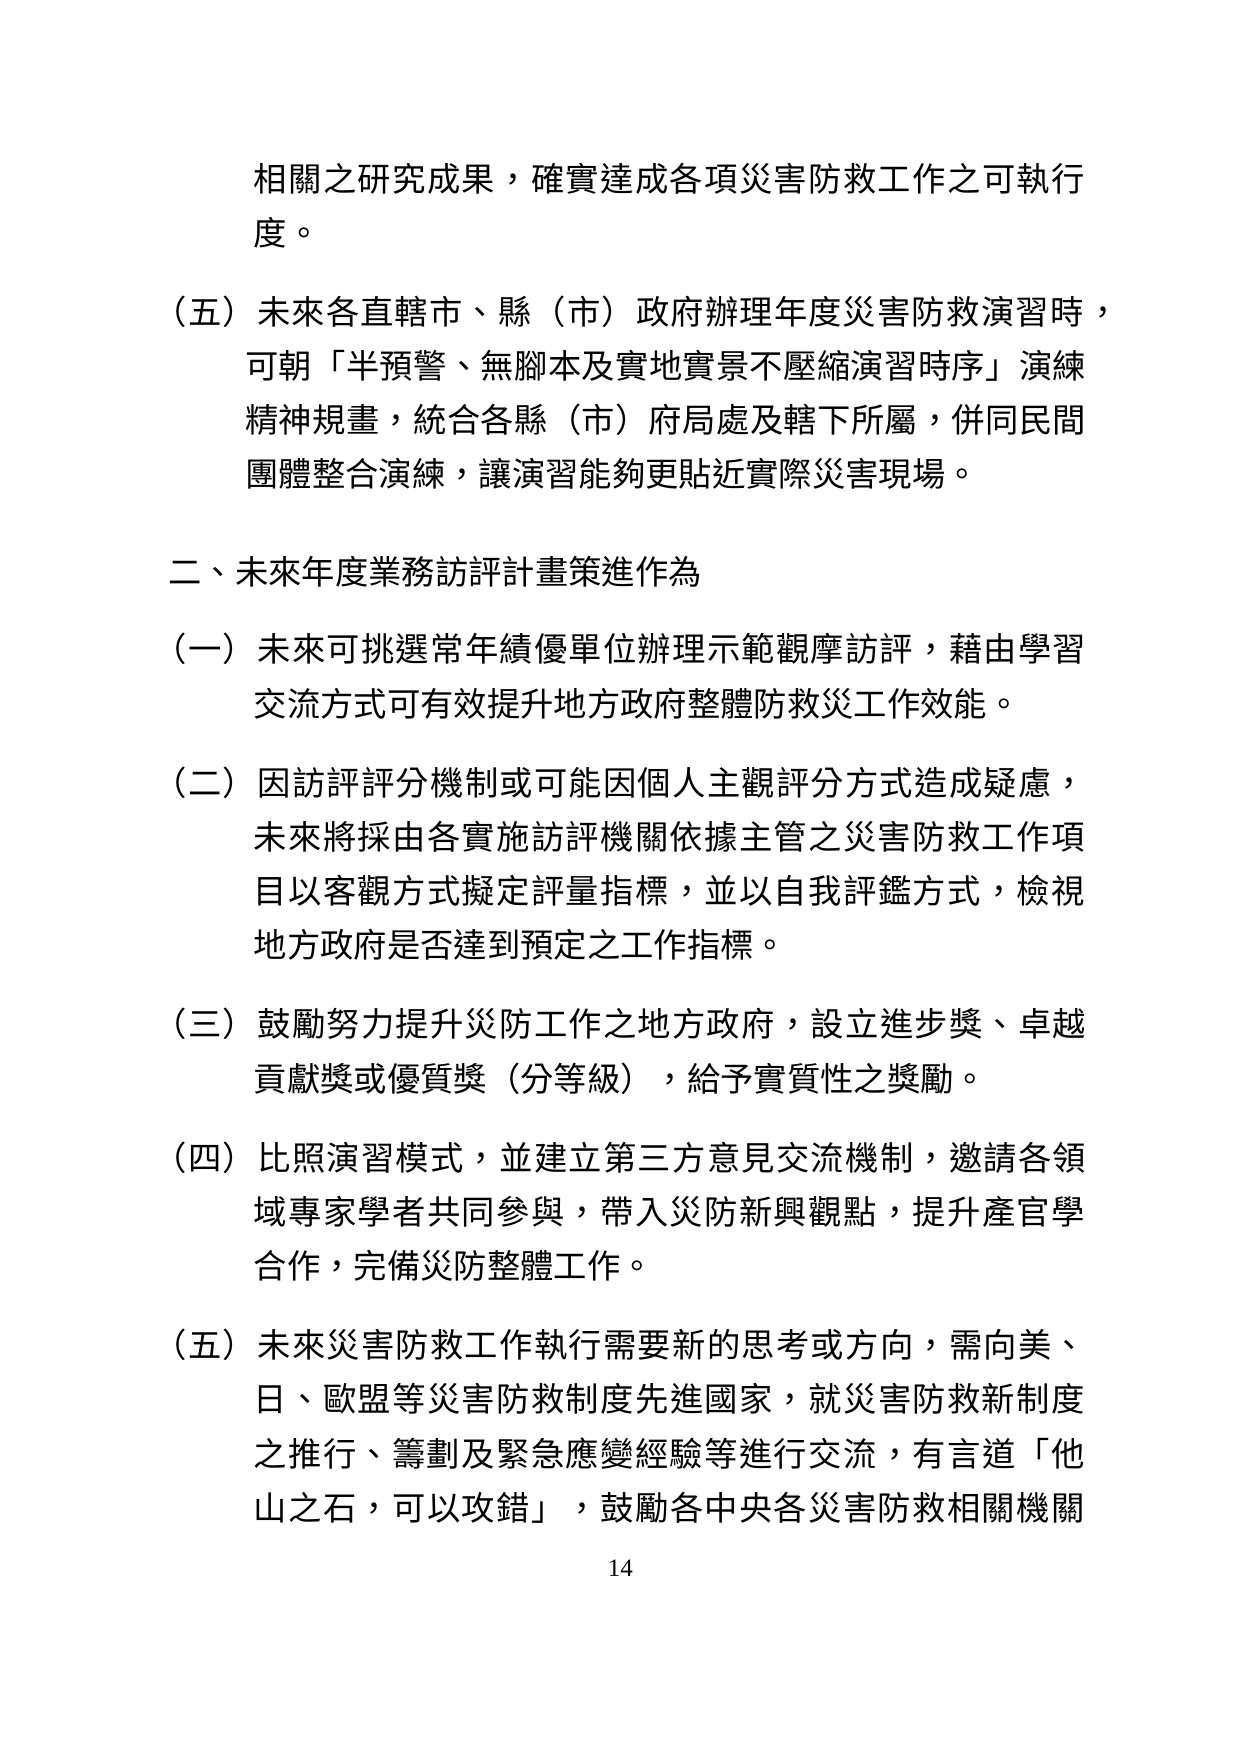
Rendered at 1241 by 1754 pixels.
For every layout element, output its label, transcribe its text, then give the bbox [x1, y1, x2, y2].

subtitle 二、未來年度業務訪評計畫策進作為 [168, 548, 1087, 593]
text （三）鼓勵努力提升災防工作之地方政府，設立進步獎、卓越貢獻獎或優質獎（分等級），給予實質性之獎勵。 [153, 993, 1087, 1102]
text （五）未來災害防救工作執行需要新的思考或方向，需向美、日、歐盟等災害防救制度先進國家，就災害防救新制度之推行、籌劃及緊急應變經驗等進行交流，有言道「他山之石，可以攻錯」，鼓勵各中央各災害防救相關機關 [153, 1314, 1087, 1531]
text （一）未來可挑選常年績優單位辦理示範觀摩訪評，藉由學習交流方式可有效提升地方政府整體防救災工作效能。 [153, 618, 1087, 727]
text （五）未來各直轄市、縣（市）政府辦理年度災害防救演習時，可朝「半預警、無腳本及實地實景不壓縮演習時序」演練精神規畫，統合各縣（市）府局處及轄下所屬，併同民間團體整合演練，讓演習能夠更貼近實際災害現場。 [153, 281, 1087, 498]
text （四）比照演習模式，並建立第三方意見交流機制，邀請各領域專家學者共同參與，帶入災防新興觀點，提升產官學合作，完備災防整體工作。 [153, 1127, 1087, 1289]
text （二）因訪評評分機制或可能因個人主觀評分方式造成疑慮，未來將採由各實施訪評機關依據主管之災害防救工作項目以客觀方式擬定評量指標，並以自我評鑑方式，檢視地方政府是否達到預定之工作指標。 [153, 752, 1087, 968]
text 相關之研究成果，確實達成各項災害防救工作之可執行度。 [153, 148, 1087, 256]
